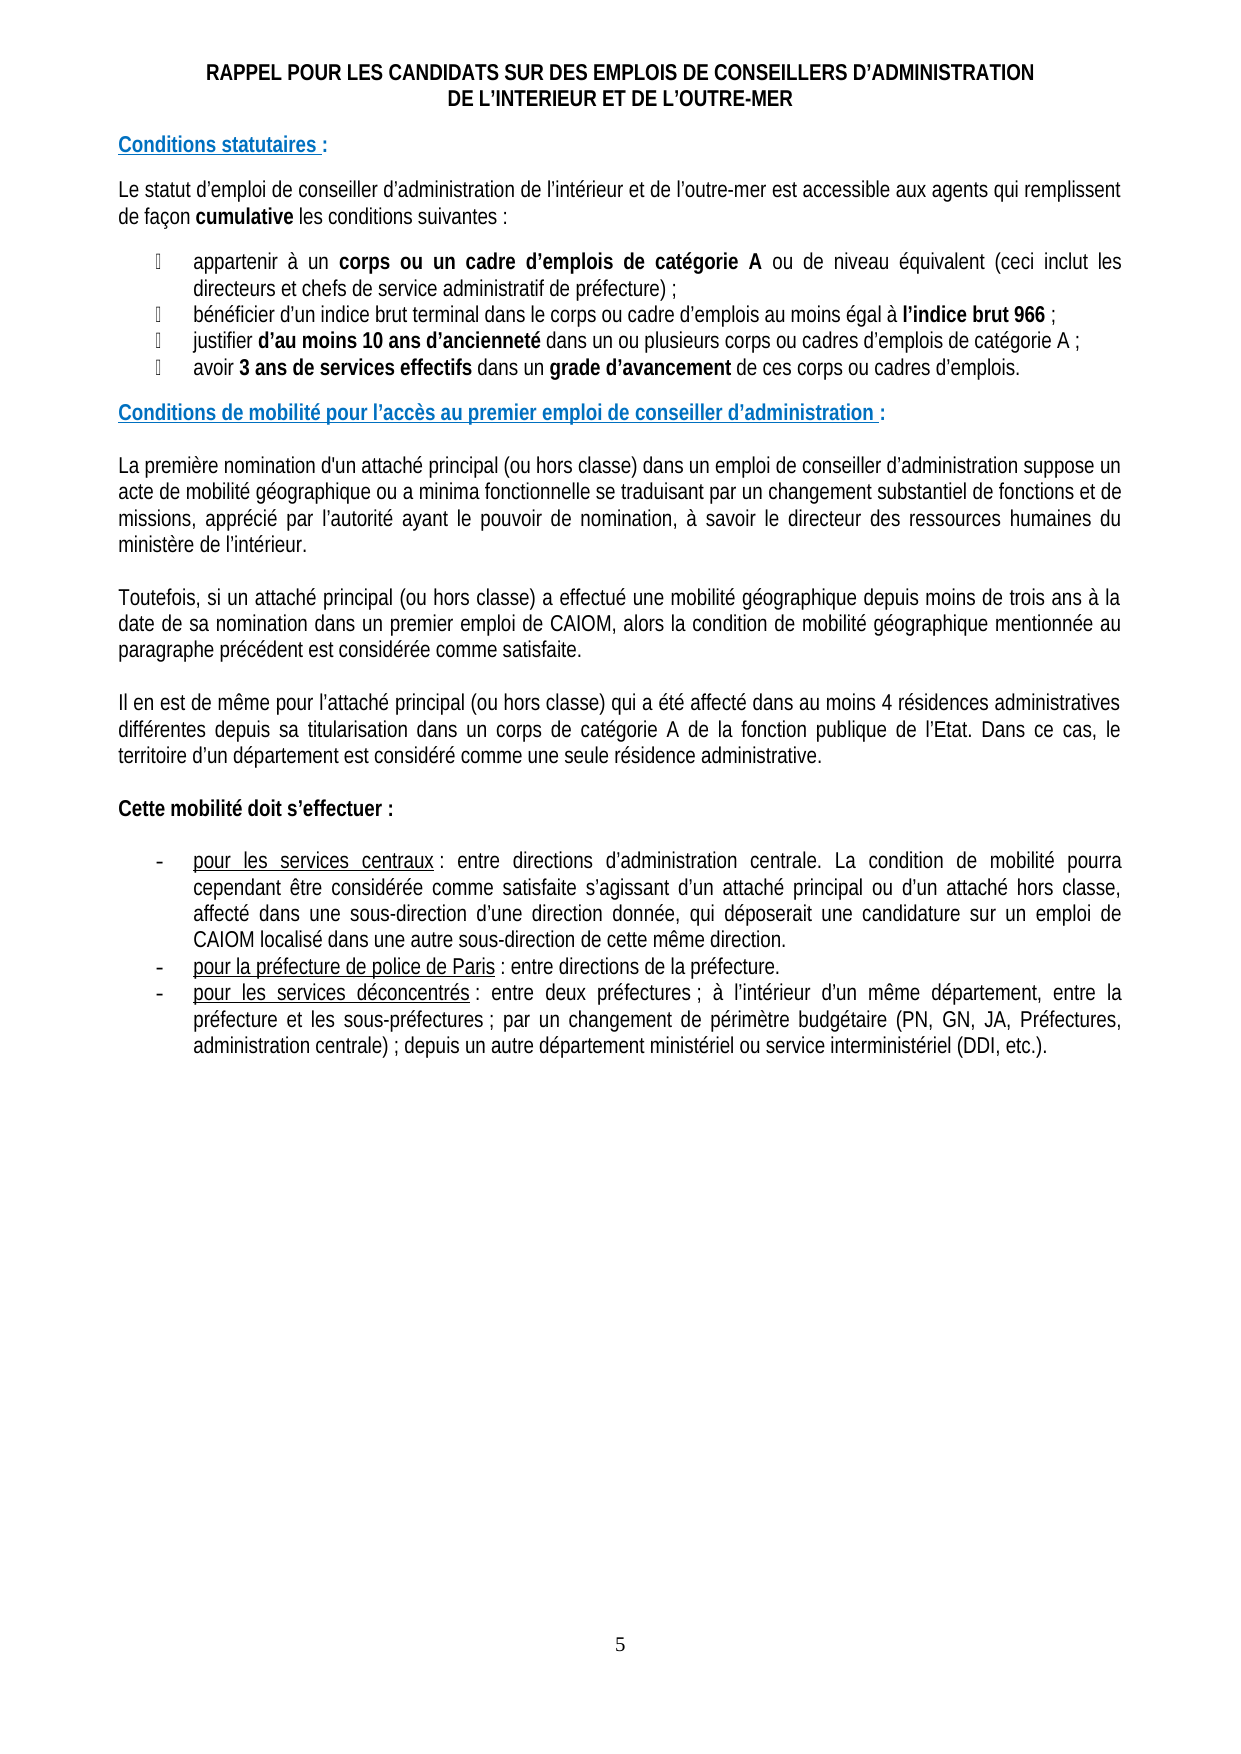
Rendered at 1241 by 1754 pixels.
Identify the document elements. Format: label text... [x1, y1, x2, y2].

text Le statut d’emploi de conseiller d’administration de l’intérieur et de l’outre-mer est accessible aux agents qui remplissent de façon cumulative les conditions suivantes : [118, 176, 1122, 229]
text La première nomination d'un attaché principal (ou hors classe) dans un emploi de conseiller d’administration suppose un acte de mobilité géographique ou a minima fonctionnelle se traduisant par un changement substantiel de fonctions et de missions, apprécié par l’autorité ayant le pouvoir de nomination, à savoir le directeur des ressources humaines du ministère de l’intérieur. [118, 452, 1122, 557]
text RAPPEL POUR LES CANDIDATS SUR DES EMPLOIS DE CONSEILLERS D’ADMINISTRATION [118, 59, 1122, 85]
list bénéficier d’un indice brut terminal dans le corps ou cadre d’emplois au moins égal à l’indice brut 966 ; [156, 301, 1122, 327]
list avoir 3 ans de services effectifs dans un grade d’avancement de ces corps ou cadres d’emplois. [156, 354, 1122, 380]
text DE L’INTERIEUR ET DE L’OUTRE-MER [118, 85, 1122, 112]
list justifier d’au moins 10 ans d’ancienneté dans un ou plusieurs corps ou cadres d’emplois de catégorie A ; [156, 327, 1122, 354]
text Il en est de même pour l’attaché principal (ou hors classe) qui a été affecté dans au moins 4 résidences administratives différentes depuis sa titularisation dans un corps de catégorie A de la fonction publique de l’Etat. Dans ce cas, le territoire d’un département est considéré comme une seule résidence administrative. [118, 689, 1122, 768]
subtitle Conditions statutaires : [118, 131, 1122, 157]
text Cette mobilité doit s’effectuer : [118, 794, 1122, 821]
subtitle Conditions de mobilité pour l’accès au premier emploi de conseiller d’administration : [118, 399, 1122, 426]
text Toutefois, si un attaché principal (ou hors classe) a effectué une mobilité géographique depuis moins de trois ans à la date de sa nomination dans un premier emploi de CAIOM, alors la condition de mobilité géographique mentionnée au paragraphe précédent est considérée comme satisfaite. [118, 584, 1122, 663]
list pour les services centraux : entre directions d’administration centrale. La condition de mobilité pourra cependant être considérée comme satisfaite s’agissant d’un attaché principal ou d’un attaché hors classe, affecté dans une sous-direction d’une direction donnée, qui déposerait une candidature sur un emploi de CAIOM localisé dans une autre sous-direction de cette même direction. [156, 847, 1122, 953]
list pour la préfecture de police de Paris : entre directions de la préfecture. [156, 953, 1122, 979]
list appartenir à un corps ou un cadre d’emplois de catégorie A ou de niveau équivalent (ceci inclut les directeurs et chefs de service administratif de préfecture) ; [156, 248, 1122, 301]
list pour les services déconcentrés : entre deux préfectures ; à l’intérieur d’un même département, entre la préfecture et les sous-préfectures ; par un changement de périmètre budgétaire (PN, GN, JA, Préfectures, administration centrale) ; depuis un autre département ministériel ou service interministériel (DDI, etc.). [156, 979, 1122, 1058]
